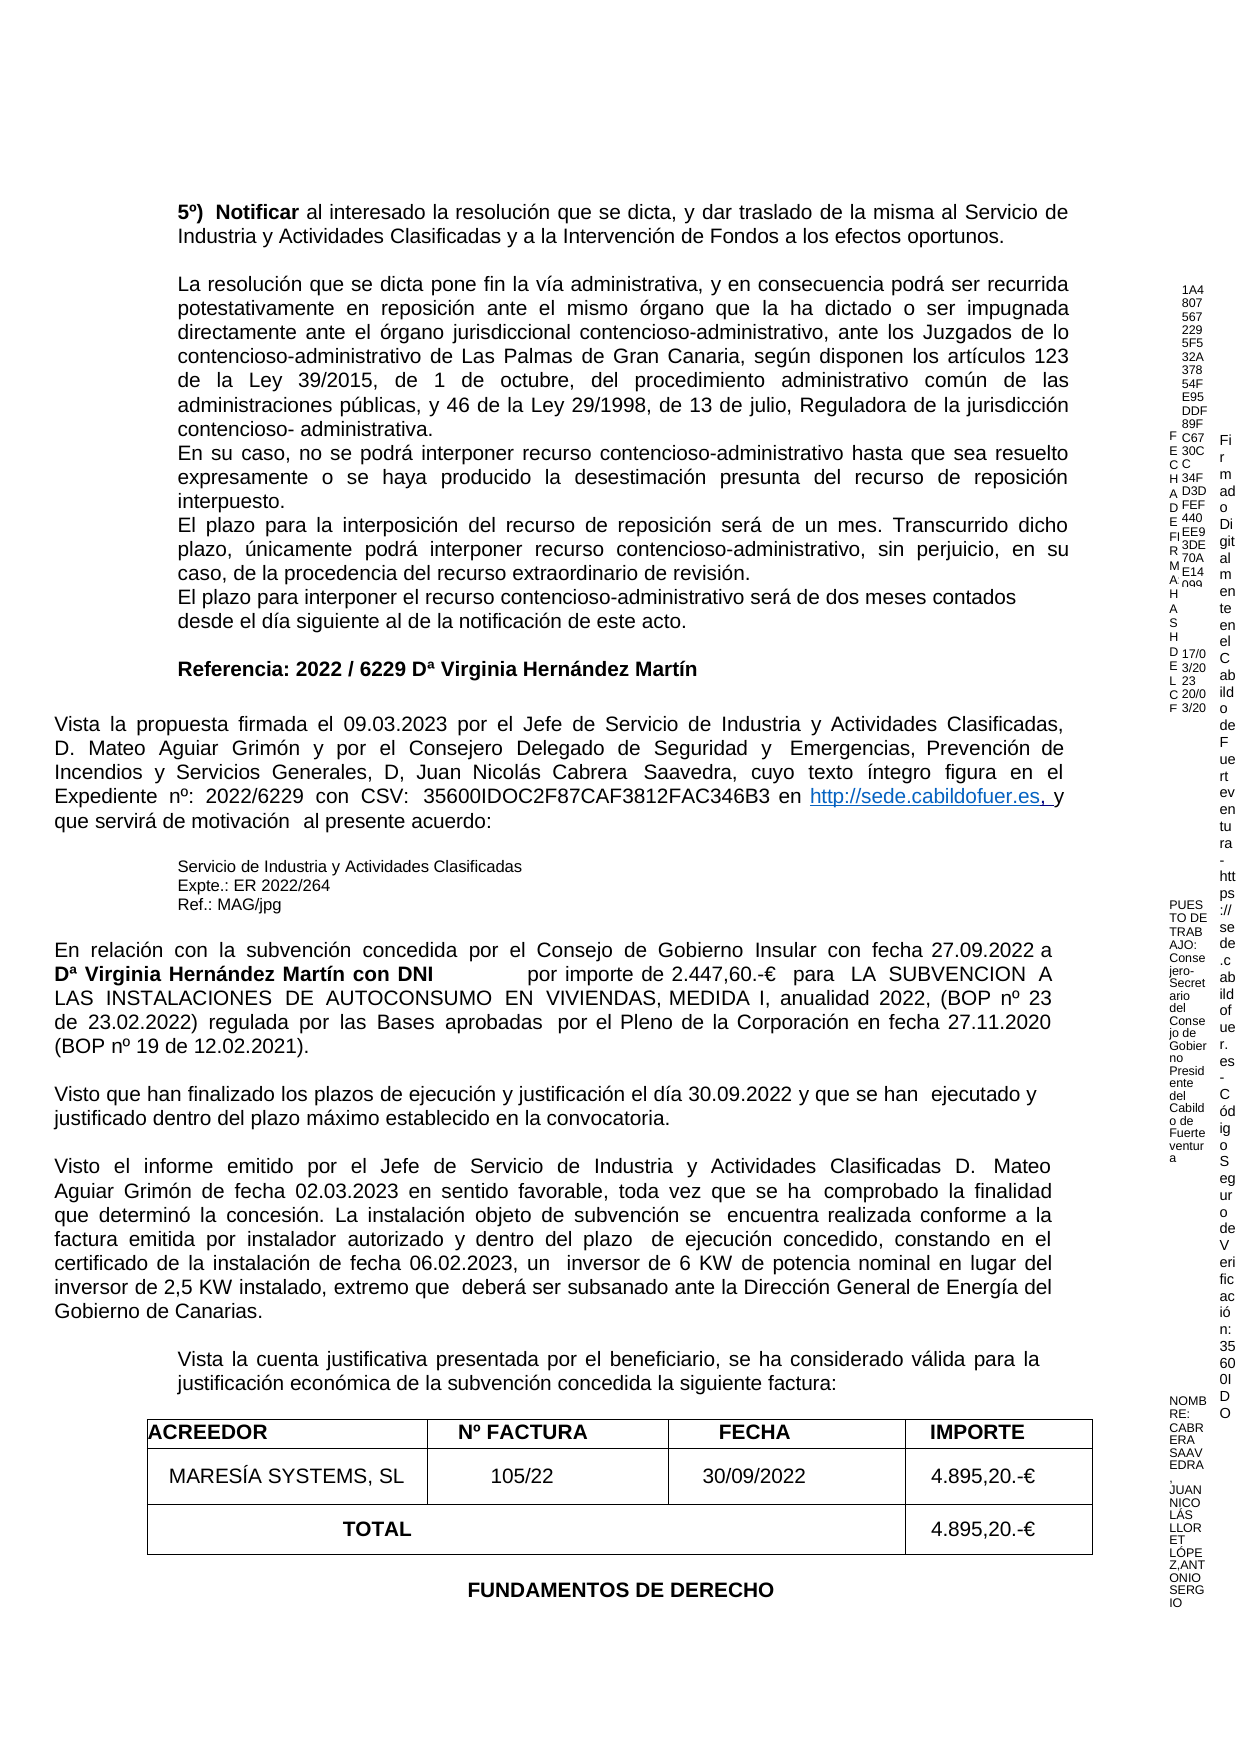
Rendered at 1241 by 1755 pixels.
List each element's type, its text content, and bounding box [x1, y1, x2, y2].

text 1A48075672295F532A37854FE95DDF89FC6730CC [1182, 283, 1209, 472]
text 17/03/2023 [1182, 648, 1209, 688]
text Visto el informe emitido por el Jefe de Servicio de Industria y Actividades Clasificadas D. Mateo Aguiar Grimón de fecha 02.03.2023 en sentido favorable, toda vez que se ha comprobado la finalidad que determinó la concesión. La instalación objeto de subvención se encuentra realizada conforme a la factura emitida por instalador autorizado y dentro del plazo de ejecución concedido, constando en el certificado de la instalación de fecha 06.02.2023, un inversor de 6 KW de potencia nominal en lugar del inversor de 2,5 KW instalado, extremo que deberá ser subsanado ante la Dirección General de Energía del Gobierno de Canarias. [54, 1154, 1052, 1323]
text El plazo para interponer el recurso contencioso-administrativo será de dos meses contados desde el día siguiente al de la notificación de este acto. [177, 585, 1054, 633]
text En su caso, no se podrá interponer recurso contencioso-administrativo hasta que sea resuelto expresamente o se haya producido la desestimación presunta del recurso de reposición interpuesto. [177, 441, 1069, 513]
text Consejero-Secretario del Consejo de Gobierno Presidente del Cabildo de Fuerteventura [1169, 953, 1207, 1162]
text Visto que han finalizado los plazos de ejecución y justificación el día 30.09.2022 y que se han ejecutado y justificado dentro del plazo máximo establecido en la convocatoria. [54, 1082, 1117, 1130]
subtitle [1179, 647, 1209, 714]
table_header FECHA [669, 1420, 905, 1448]
text Vista la propuesta firmada el 09.03.2023 por el Jefe de Servicio de Industria y Actividades Clasificadas, D. Mateo Aguiar Grimón y por el Consejero Delegado de Seguridad y Emergencias, Prevención de Incendios y Servicios Generales, D, Juan Nicolás Cabrera Saavedra, cuyo texto íntegro figura en el Expediente nº: 2022/6229 con CSV: 35600IDOC2F87CAF3812FAC346B3 en http://sede.cabildofuer.es, y que servirá de motivación al presente acuerdo: [54, 712, 1064, 833]
table_cell MARESÍA SYSTEMS, SL [148, 1449, 427, 1504]
text 5º) Notificar al interesado la resolución que se dicta, y dar traslado de la misma al Servicio de Industria y Actividades Clasificadas y a la Intervención de Fondos a los efectos oportunos. [177, 200, 1069, 248]
text Firmado Digitalmente en el Cabildo de Fuerteventura - https://sede.cabildofuer.es - Código Seguro de Verificación: 35600IDOC224B273C14F32F049BA [1219, 432, 1236, 1420]
text La resolución que se dicta pone fin la vía administrativa, y en consecuencia podrá ser recurrida potestativamente en reposición ante el mismo órgano que la ha dictado o ser impugnada directamente ante el órgano jurisdiccional contencioso-administrativo, ante los Juzgados de lo contencioso-administrativo de Las Palmas de Gran Canaria, según disponen los artículos 123 de la Ley 39/2015, de 1 de octubre, del procedimiento administrativo común de las administraciones públicas, y 46 de la Ley 29/1998, de 13 de julio, Reguladora de la jurisdicción contencioso- administrativa. [177, 272, 1069, 441]
table_cell 4.895,20.-€ [906, 1449, 1092, 1504]
text El plazo para la interposición del recurso de reposición será de un mes. Transcurrido dicho plazo, únicamente podrá interponer recurso contencioso-administrativo, sin perjuicio, en su caso, de la procedencia del recurso extraordinario de revisión. [177, 513, 1069, 585]
text FECHA DE FIRMA: HASH DEL CERTIFICADO: [1169, 429, 1184, 712]
text Servicio de Industria y Actividades Clasificadas Expte.: ER 2022/264 [177, 856, 571, 895]
table_header IMPORTE [906, 1420, 1092, 1448]
table_header ACREEDOR [148, 1420, 427, 1448]
text 34FD3DFEF440EE93DE70AE140996B1C6668F08F5 [1182, 472, 1209, 587]
text Vista la cuenta justificativa presentada por el beneficiario, se ha considerado válida para la justificación económica de la subvención concedida la siguiente factura: [177, 1347, 1117, 1395]
text En relación con la subvención concedida por el Consejo de Gobierno Insular con fecha 27.09.2022 a Dª Virginia Hernández Martín con DNI por importe de 2.447,60.-€ para LA SUBVENCION A LAS INSTALACIONES DE AUTOCONSUMO EN VIVIENDAS, MEDIDA I, anualidad 2022, (BOP nº 23 de 23.02.2022) regulada por las Bases aprobadas por el Pleno de la Corporación en fecha 27.11.2020 (BOP nº 19 de 12.02.2021). [54, 938, 1052, 1058]
table_cell 30/09/2022 [669, 1449, 905, 1504]
subtitle Referencia: 2022 / 6229 Dª Virginia Hernández Martín [177, 657, 1167, 681]
table_header Nº FACTURA [428, 1420, 668, 1448]
text 20/03/2023 [1182, 688, 1209, 714]
table_cell 4.895,20.-€ [906, 1505, 1092, 1553]
table_cell TOTAL [148, 1505, 905, 1553]
text Ref.: MAG/jpg [177, 895, 1217, 1162]
text CABRERA SAAVEDRA, JUAN NICOLÁS LLORET LÓPEZ,ANTONIO SERGIO [1169, 1422, 1207, 1610]
text [1167, 1394, 1209, 1628]
subtitle FUNDAMENTOS DE DERECHO [54, 1578, 1167, 1602]
text PUESTO DE TRABAJO: [1169, 898, 1209, 952]
text NOMBRE: [1169, 1395, 1209, 1422]
table_cell 105/22 [428, 1449, 668, 1504]
